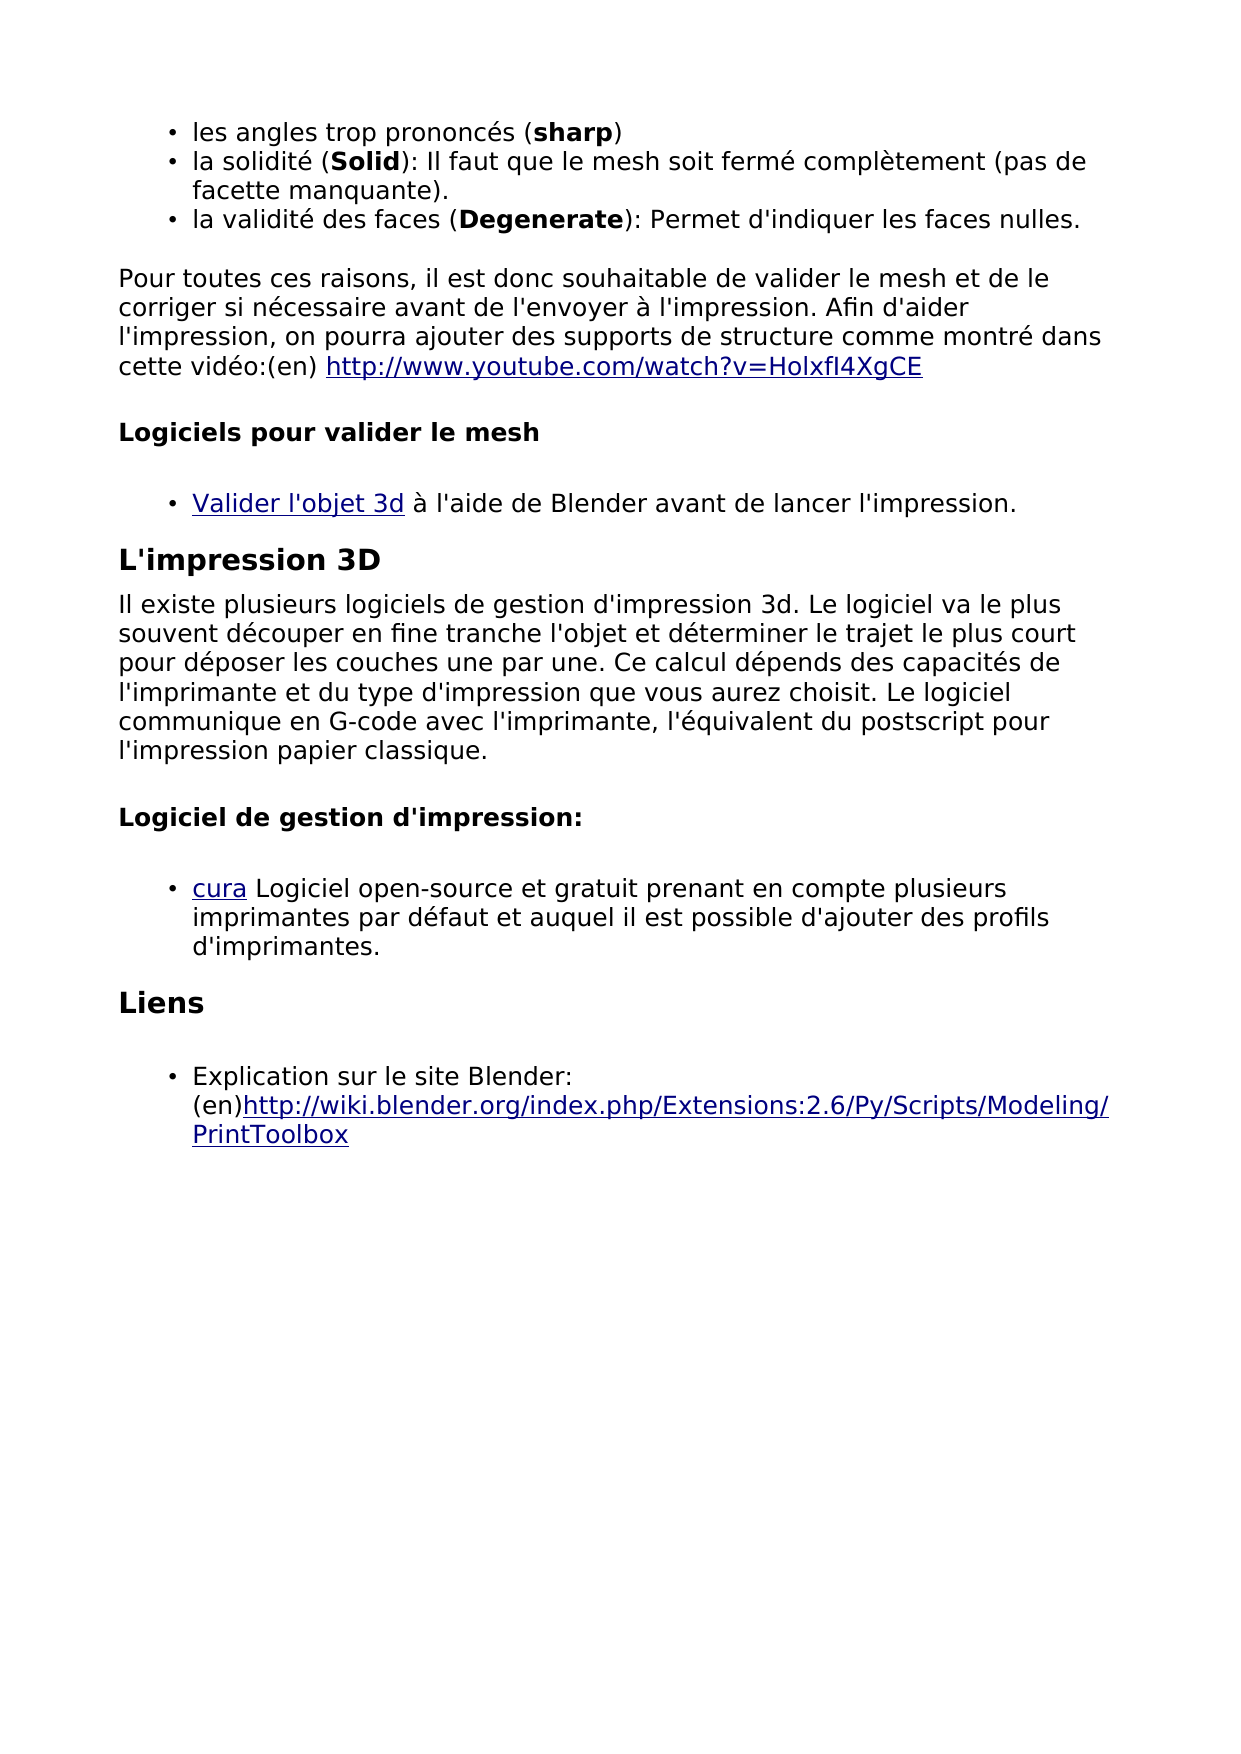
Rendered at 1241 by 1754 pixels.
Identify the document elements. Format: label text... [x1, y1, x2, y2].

list la validité des faces (Degenerate): Permet d'indiquer les faces nulles. [177, 206, 1122, 235]
list les angles trop prononcés (sharp) [177, 118, 1122, 147]
text Pour toutes ces raisons, il est donc souhaitable de valider le mesh et de le corriger si nécessaire avant de l'envoyer à l'impression. Afin d'aider l'impression, on pourra ajouter des supports de structure comme montré dans cette vidéo:(en) http://www.youtube.com/watch?v=HolxfI4XgCE [118, 264, 1122, 381]
list cura Logiciel open-source et gratuit prenant en compte plusieurs imprimantes par défaut et auquel il est possible d'ajouter des profils d'imprimantes. [177, 874, 1122, 961]
subtitle Logiciels pour valider le mesh [118, 418, 1122, 448]
text Il existe plusieurs logiciels de gestion d'impression 3d. Le logiciel va le plus souvent découper en fine tranche l'objet et déterminer le trajet le plus court pour déposer les couches une par une. Ce calcul dépends des capacités de l'imprimante et du type d'impression que vous aurez choisit. Le logiciel communique en G-code avec l'imprimante, l'équivalent du postscript pour l'impression papier classique. [118, 590, 1122, 765]
list Valider l'objet 3d à l'aide de Blender avant de lancer l'impression. [177, 489, 1122, 519]
subtitle L'impression 3D [118, 544, 1122, 578]
subtitle Logiciel de gestion d'impression: [118, 803, 1122, 832]
list Explication sur le site Blender: (en)http://wiki.blender.org/index.php/Extensions:2.6/Py/Scripts/Modeling/PrintToolbox [177, 1062, 1122, 1150]
list la solidité (Solid): Il faut que le mesh soit fermé complètement (pas de facette manquante). [177, 147, 1122, 206]
subtitle Liens [118, 986, 1122, 1020]
